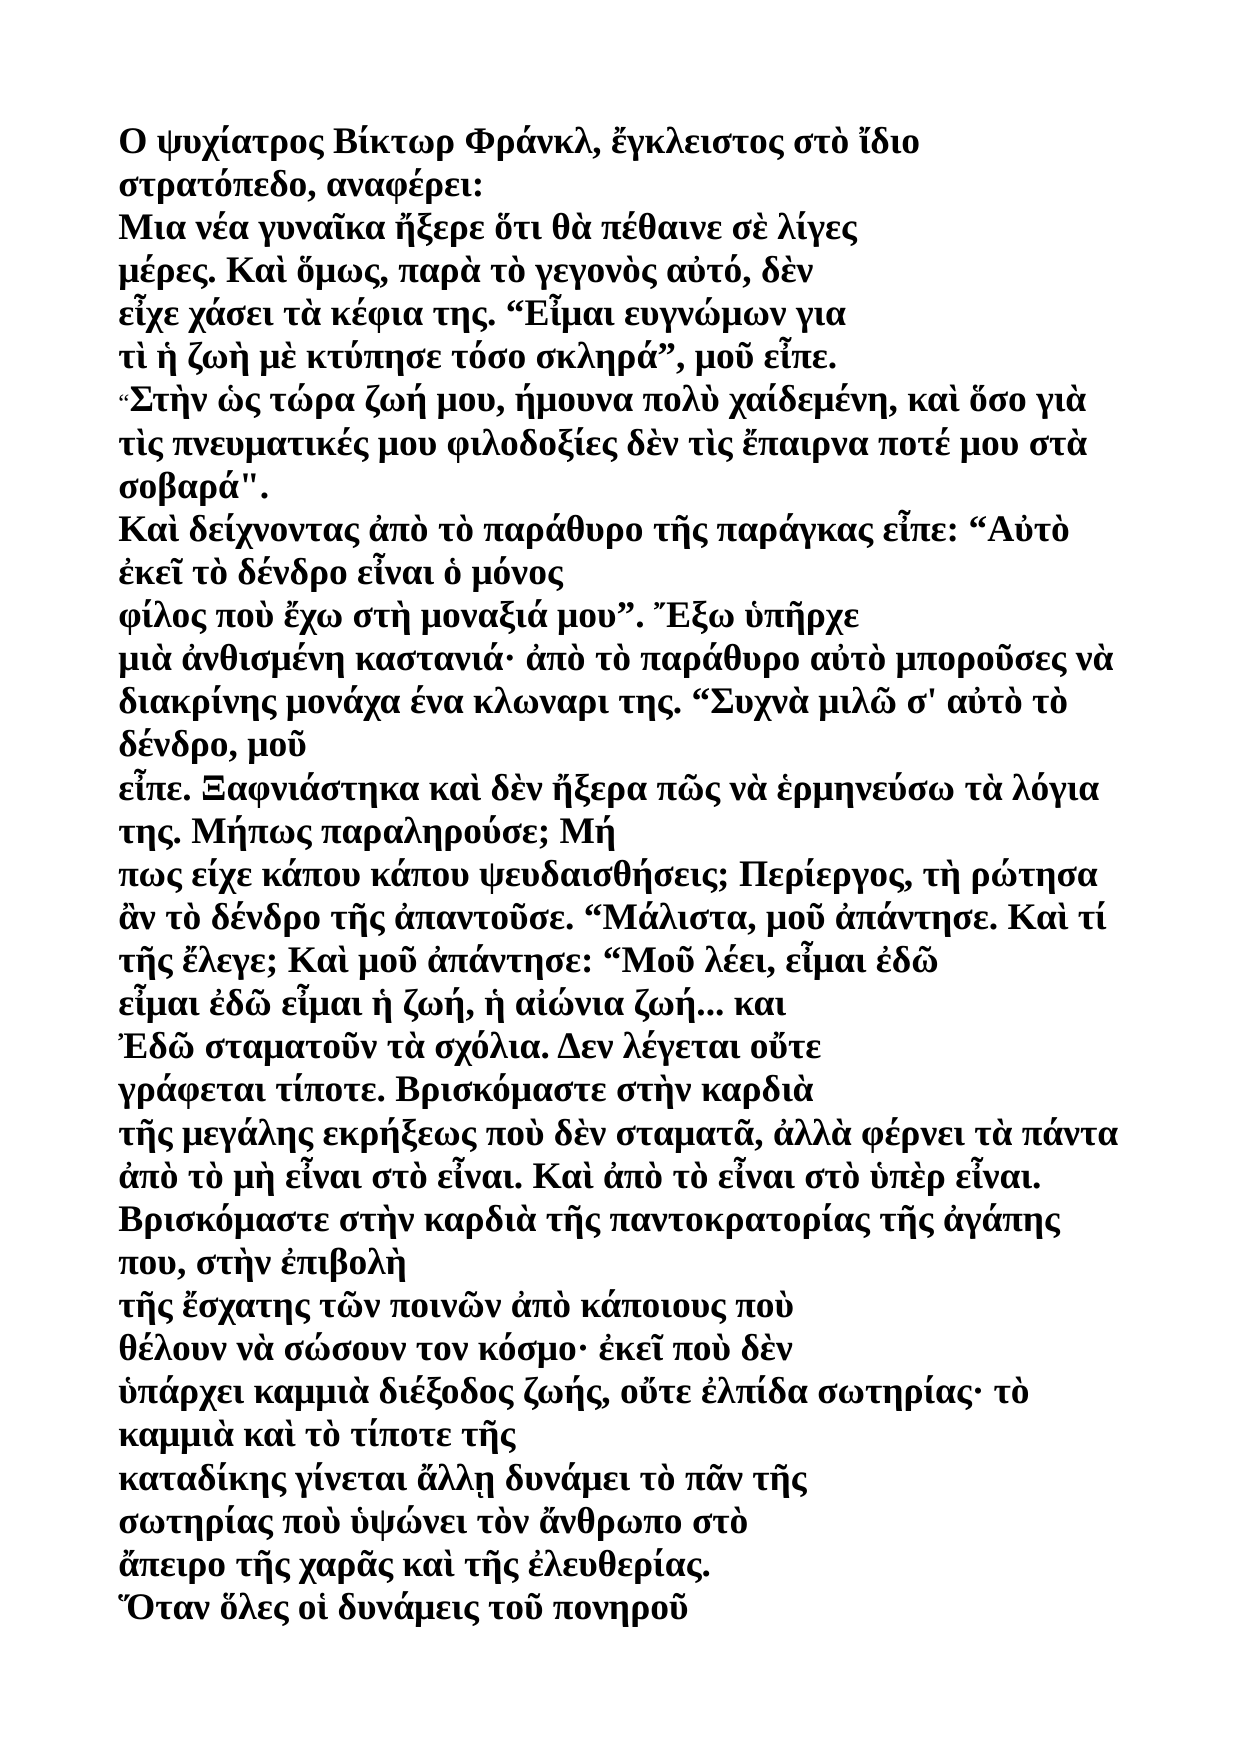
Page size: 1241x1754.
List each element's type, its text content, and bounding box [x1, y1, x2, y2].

text μιὰ ἀνθισμένη καστανιά· ἀπὸ τὸ παράθυρο αὐτὸ μποροῦσες νὰ διακρίνης μονάχα ένα κλωναρι της. “Συχνὰ μιλῶ σ' αὐτὸ τὸ δένδρο, μοῦ [118, 636, 1122, 765]
text Ὅταν ὅλες οἱ δυνάμεις τοῦ πονηροῦ [118, 1584, 1122, 1627]
text ὑπάρχει καμμιὰ διέξοδος ζωής, οὔτε ἐλπίδα σωτηρίας· τὸ καμμιὰ καὶ τὸ τίποτε τῆς [118, 1369, 1122, 1455]
text εἶμαι ἐδῶ εἶμαι ἡ ζωή, ἡ αἰώνια ζωή... και [118, 981, 1122, 1024]
text καταδίκης γίνεται ἄλλῃ δυνάμει τὸ πᾶν τῆς [118, 1455, 1122, 1498]
text σωτηρίας ποὺ ὑψώνει τὸν ἄνθρωπο στὸ [118, 1498, 1122, 1541]
text φίλος ποὺ ἔχω στὴ μοναξιά μου”. Ἔξω ὑπῆρχε [118, 592, 1122, 636]
text μέρες. Καὶ ὅμως, παρὰ τὸ γεγονὸς αὐτό, δὲν [118, 247, 1122, 291]
text Μια νέα γυναῖκα ἤξερε ὅτι θὰ πέθαινε σὲ λίγες [118, 204, 1122, 247]
text εἶχε χάσει τὰ κέφια της. “Εἶμαι ευγνώμων για [118, 291, 1122, 334]
text θέλουν νὰ σώσουν τον κόσμο· ἐκεῖ ποὺ δὲν [118, 1326, 1122, 1369]
text “Στὴν ὡς τώρα ζωή μου, ήμουνα πολὺ χαίδεμένη, καὶ ὅσο γιὰ τὶς πνευματικές μου φιλοδοξίες δὲν τὶς ἔπαιρνα ποτέ μου στὰ σοβαρά". [118, 377, 1122, 506]
text Καὶ δείχνοντας ἀπὸ τὸ παράθυρο τῆς παράγκας εἶπε: “Αὐτὸ ἐκεῖ τὸ δένδρο εἶναι ὁ μόνος [118, 506, 1122, 592]
text γράφεται τίποτε. Βρισκόμαστε στὴν καρδιὰ [118, 1067, 1122, 1110]
text τὶ ἡ ζωὴ μὲ κτύπησε τόσο σκληρά”, μοῦ εἶπε. [118, 334, 1122, 377]
text τῆς μεγάλης εκρήξεως ποὺ δὲν σταματᾶ, ἀλλὰ φέρνει τὰ πάντα ἀπὸ τὸ μὴ εἶναι στὸ εἶναι. Καὶ ἀπὸ τὸ εἶναι στὸ ὑπὲρ εἶναι. [118, 1110, 1122, 1196]
text εἶπε. Ξαφνιάστηκα καὶ δὲν ἤξερα πῶς νὰ ἑρμηνεύσω τὰ λόγια της. Μήπως παραληρούσε; Μή [118, 765, 1122, 851]
text τῆς ἔσχατης τῶν ποινῶν ἀπὸ κάποιους ποὺ [118, 1282, 1122, 1326]
text πως είχε κάπου κάπου ψευδαισθήσεις; Περίεργος, τὴ ρώτησα ἂν τὸ δένδρο τῆς ἀπαντοῦσε. “Μάλιστα, μοῦ ἀπάντησε. Καὶ τί τῆς ἔλεγε; Καὶ μοῦ ἀπάντησε: “Μοῦ λέει, εἶμαι ἐδῶ [118, 851, 1122, 981]
text Ἐδῶ σταματοῦν τὰ σχόλια. Δεν λέγεται οὔτε [118, 1024, 1122, 1067]
text Βρισκόμαστε στὴν καρδιὰ τῆς παντοκρατορίας τῆς ἀγάπης που, στὴν ἐπιβολὴ [118, 1196, 1122, 1282]
text ἄπειρο τῆς χαρᾶς καὶ τῆς ἐλευθερίας. [118, 1541, 1122, 1584]
text Ο ψυχίατρος Βίκτωρ Φράνκλ, ἔγκλειστος στὸ ἴδιο στρατόπεδο, αναφέρει: [118, 118, 1122, 204]
